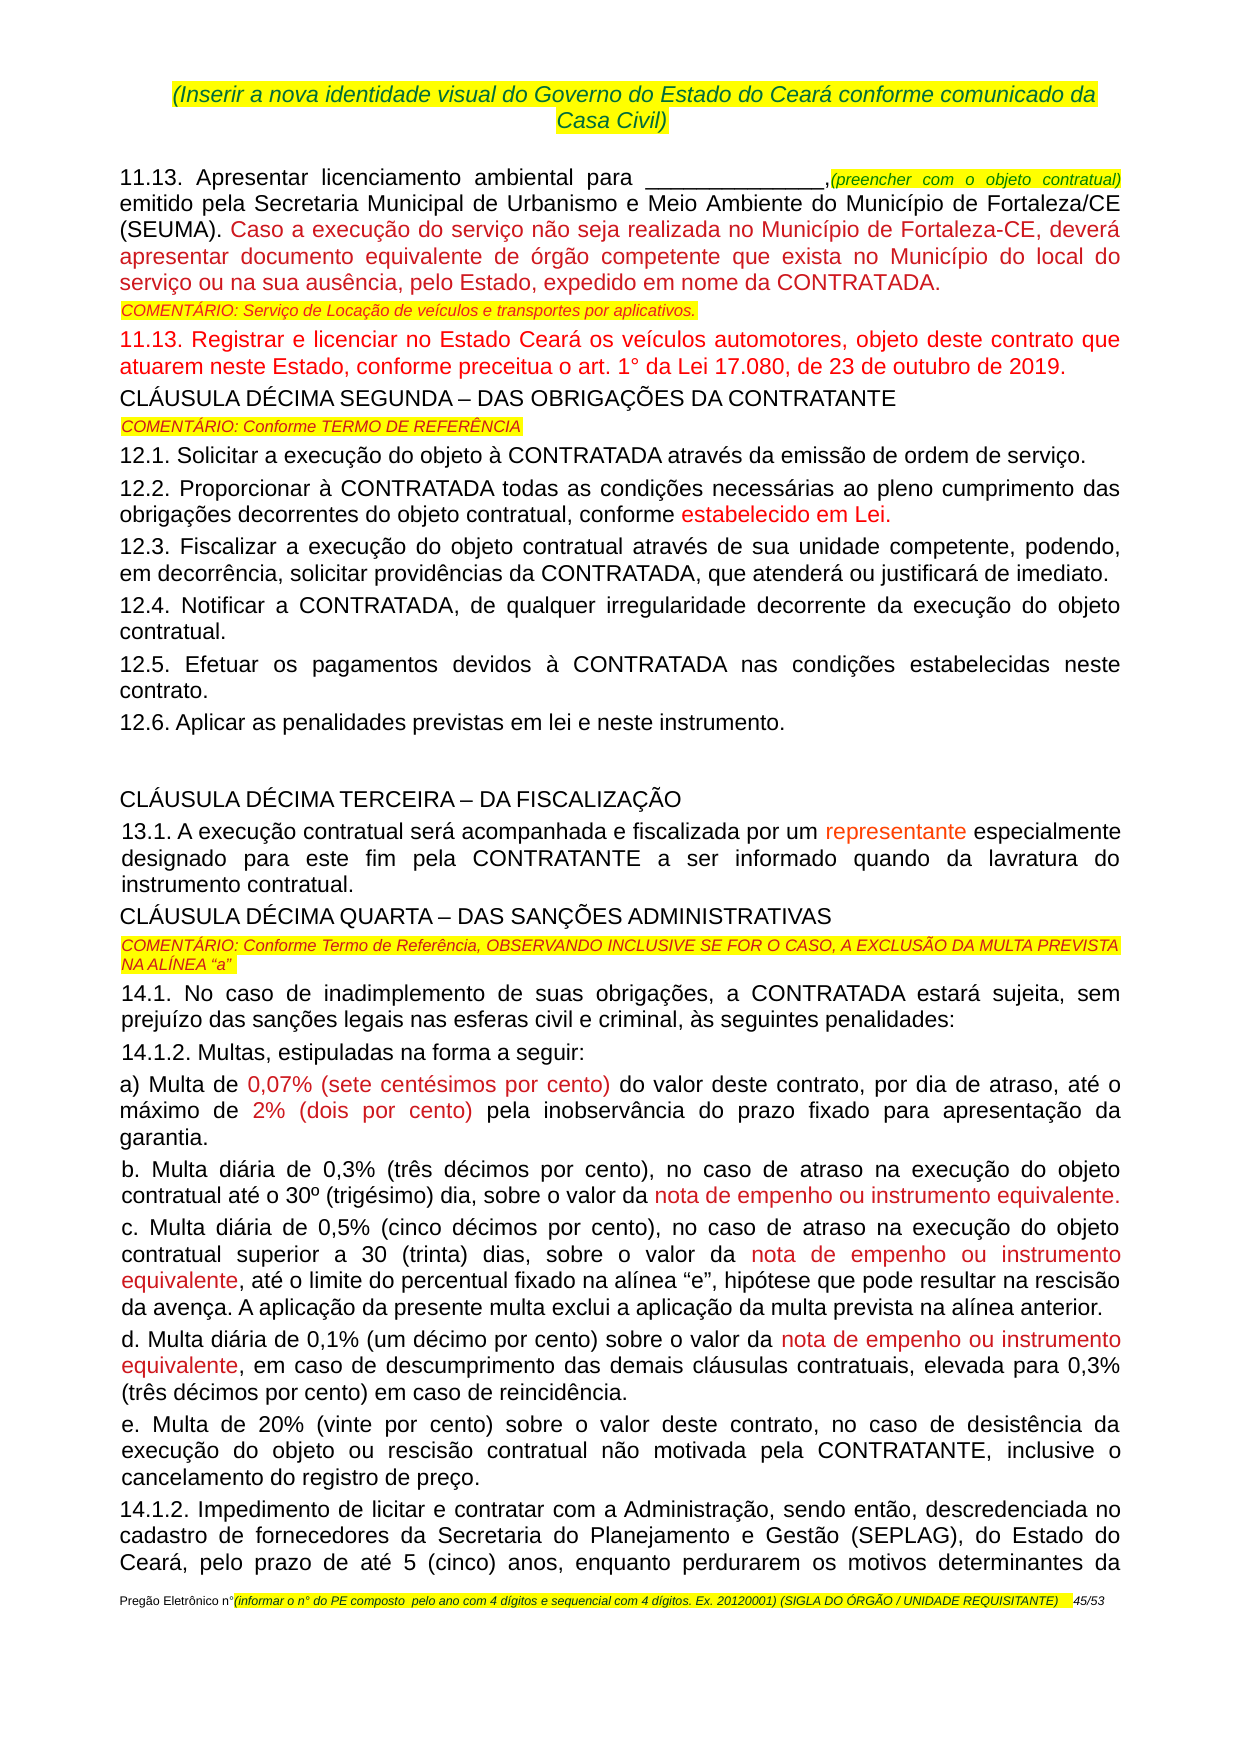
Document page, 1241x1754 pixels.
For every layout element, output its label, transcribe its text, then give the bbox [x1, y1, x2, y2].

text 11.13. Apresentar licenciamento ambiental para ______________,(preencher com o objeto contratual) emitido pela Secretaria Municipal de Urbanismo e Meio Ambiente do Município de Fortaleza/CE (SEUMA). Caso a execução do serviço não seja realizada no Município de Fortaleza-CE, deverá apresentar documento equivalente de órgão competente que exista no Município do local do serviço ou na sua ausência, pelo Estado, expedido em nome da CONTRATADA. [119, 163, 1121, 295]
text e. Multa de 20% (vinte por cento) sobre o valor deste contrato, no caso de desistência da execução do objeto ou rescisão contratual não motivada pela CONTRATANTE, inclusive o cancelamento do registro de preço. [121, 1411, 1121, 1490]
text b. Multa diária de 0,3% (três décimos por cento), no caso de atraso na execução do objeto contratual até o 30º (trigésimo) dia, sobre o valor da nota de empenho ou instrumento equivalente. [121, 1156, 1121, 1208]
text CLÁUSULA DÉCIMA QUARTA – DAS SANÇÕES ADMINISTRATIVAS [119, 903, 1121, 929]
text 12.1. Solicitar a execução do objeto à CONTRATADA através da emissão de ordem de serviço. [119, 442, 1121, 469]
text COMENTÁRIO: Serviço de Locação de veículos e transportes por aplicativos. [121, 301, 1121, 320]
text COMENTÁRIO: Conforme TERMO DE REFERÊNCIA [121, 417, 1121, 436]
text CLÁUSULA DÉCIMA SEGUNDA – DAS OBRIGAÇÕES DA CONTRATANTE [119, 385, 1121, 411]
text 12.4. Notificar a CONTRATADA, de qualquer irregularidade decorrente da execução do objeto contratual. [119, 592, 1121, 645]
text CLÁUSULA DÉCIMA TERCEIRA – DA FISCALIZAÇÃO [119, 786, 1121, 812]
text 14.1. No caso de inadimplemento de suas obrigações, a CONTRATADA estará sujeita, sem prejuízo das sanções legais nas esferas civil e criminal, às seguintes penalidades: [121, 980, 1121, 1032]
text d. Multa diária de 0,1% (um décimo por cento) sobre o valor da nota de empenho ou instrumento equivalente, em caso de descumprimento das demais cláusulas contratuais, elevada para 0,3% (três décimos por cento) em caso de reincidência. [121, 1326, 1121, 1405]
list a) Multa de 0,07% (sete centésimos por cento) do valor deste contrato, por dia de atraso, até o máximo de 2% (dois por cento) pela inobservância do prazo fixado para apresentação da garantia. [119, 1071, 1121, 1150]
text COMENTÁRIO: Conforme Termo de Referência, OBSERVANDO INCLUSIVE SE FOR O CASO, A EXCLUSÃO DA MULTA PREVISTA NA ALÍNEA “a” [121, 936, 1121, 974]
text 13.1. A execução contratual será acompanhada e fiscalizada por um representante especialmente designado para este fim pela CONTRATANTE a ser informado quando da lavratura do instrumento contratual. [121, 818, 1121, 897]
text 12.6. Aplicar as penalidades previstas em lei e neste instrumento. [119, 709, 1121, 736]
text 14.1.2. Multas, estipuladas na forma a seguir: [121, 1038, 1121, 1065]
text c. Multa diária de 0,5% (cinco décimos por cento), no caso de atraso na execução do objeto contratual superior a 30 (trinta) dias, sobre o valor da nota de empenho ou instrumento equivalente, até o limite do percentual fixado na alínea “e”, hipótese que pode resultar na rescisão da avença. A aplicação da presente multa exclui a aplicação da multa prevista na alínea anterior. [121, 1214, 1121, 1320]
text 12.3. Fiscalizar a execução do objeto contratual através de sua unidade competente, podendo, em decorrência, solicitar providências da CONTRATADA, que atenderá ou justificará de imediato. [119, 533, 1121, 586]
text 14.1.2. Impedimento de licitar e contratar com a Administração, sendo então, descredenciada no cadastro de fornecedores da Secretaria do Planejamento e Gestão (SEPLAG), do Estado do Ceará, pelo prazo de até 5 (cinco) anos, enquanto perdurarem os motivos determinantes da [119, 1496, 1121, 1575]
text 11.13. Registrar e licenciar no Estado Ceará os veículos automotores, objeto deste contrato que atuarem neste Estado, conforme preceitua o art. 1° da Lei 17.080, de 23 de outubro de 2019. [119, 326, 1121, 379]
text 12.5. Efetuar os pagamentos devidos à CONTRATADA nas condições estabelecidas neste contrato. [119, 651, 1121, 703]
text 12.2. Proporcionar à CONTRATADA todas as condições necessárias ao pleno cumprimento das obrigações decorrentes do objeto contratual, conforme estabelecido em Lei. [119, 475, 1121, 527]
